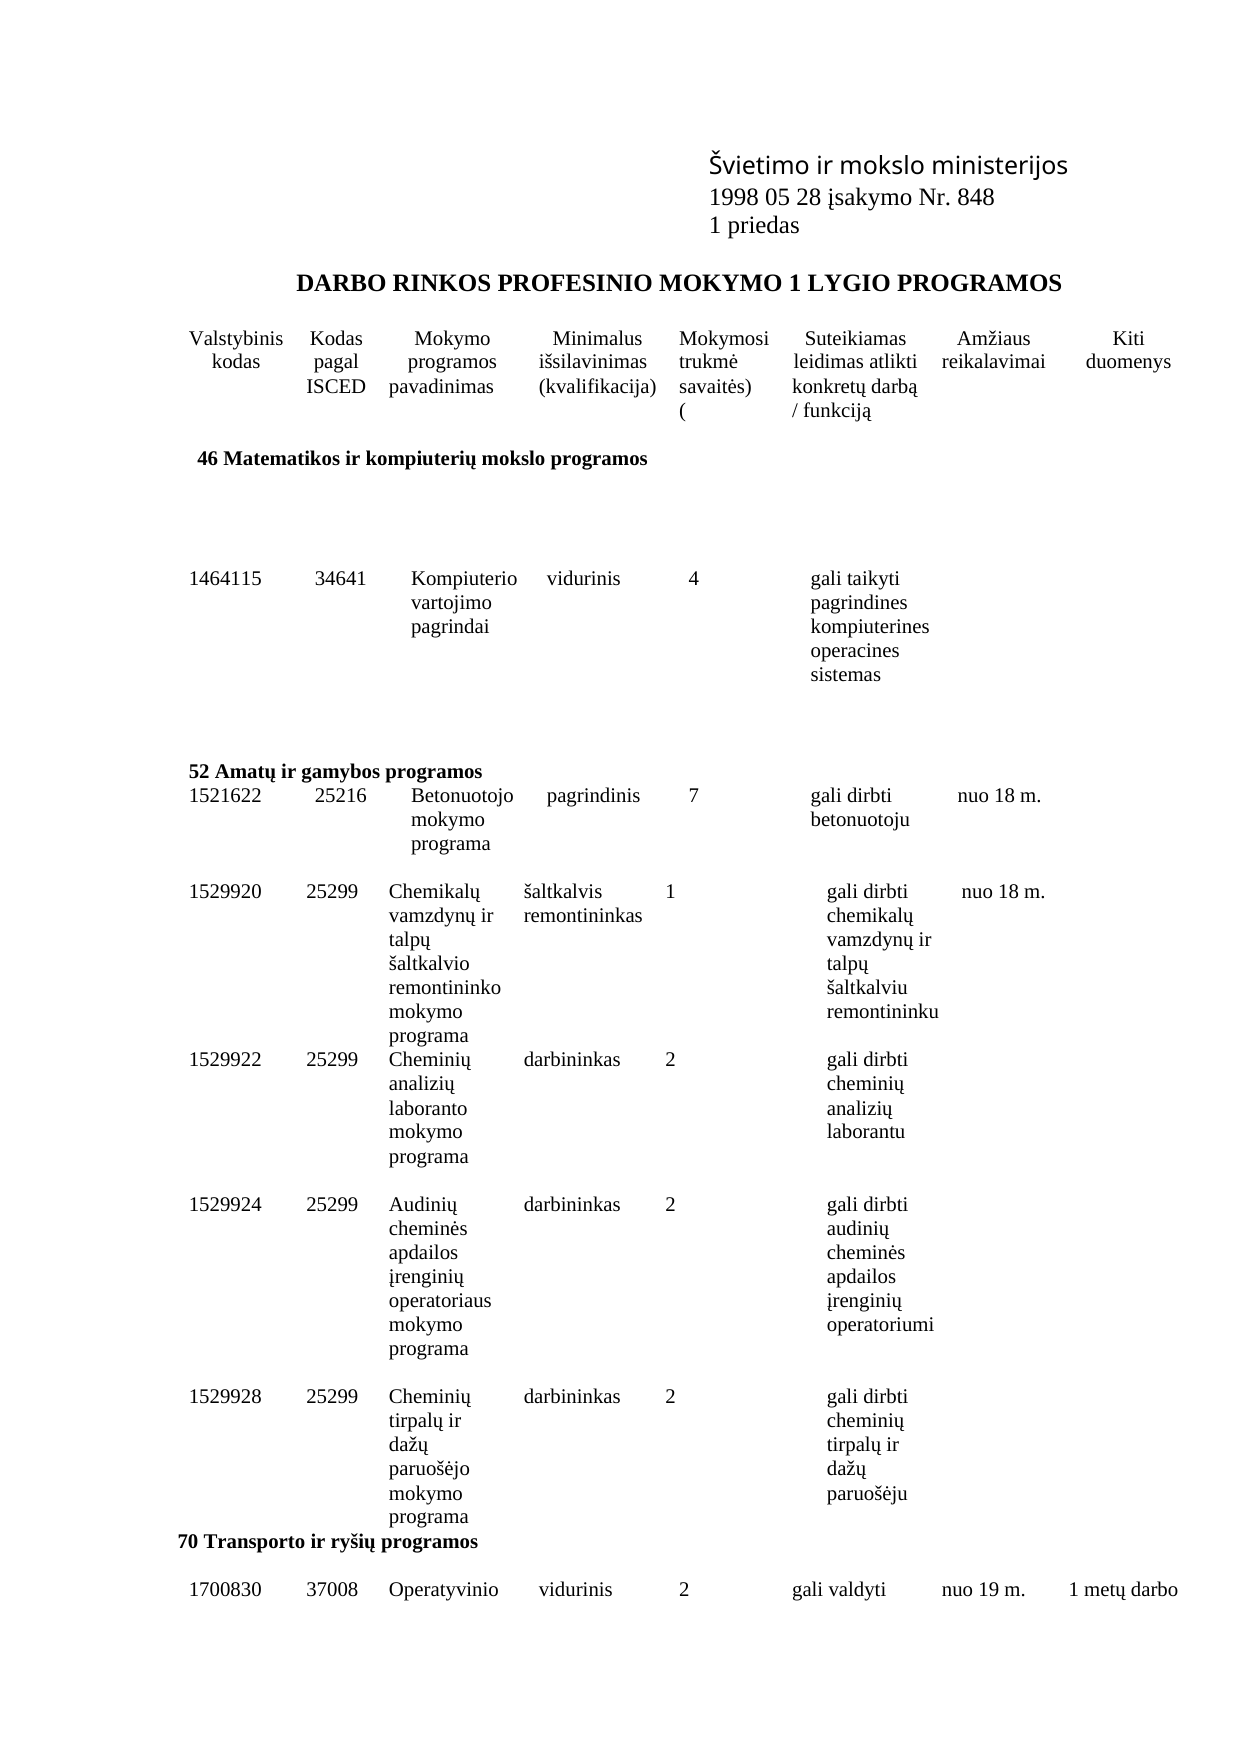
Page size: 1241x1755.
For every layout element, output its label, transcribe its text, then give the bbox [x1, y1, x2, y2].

table_cell Chemikalų vamzdynų ir talpų šaltkalvio remontininko mokymo programa [378, 879, 512, 1047]
table_cell [950, 1360, 1077, 1384]
table_cell [1185, 1168, 1200, 1192]
table_cell [815, 710, 950, 734]
table_cell [177, 1360, 295, 1384]
table_cell [946, 686, 1073, 710]
text 1998 05 28 įsakymo Nr. 848 [177, 182, 1181, 210]
table_cell [512, 710, 654, 734]
table_cell 25216 [303, 783, 399, 855]
table_cell gali taikyti pagrindines kompiuterines operacines sistemas [799, 566, 946, 686]
table_cell nuo 18 m. [950, 879, 1077, 1047]
table_cell nuo 18 m. [946, 783, 1073, 855]
table_cell [378, 1360, 512, 1384]
table_cell [1181, 759, 1185, 783]
table_cell [1073, 783, 1181, 855]
table_cell [512, 1168, 654, 1192]
table_cell [535, 686, 677, 710]
table_cell gali dirbti audinių cheminės apdailos įrenginių operatoriumi [815, 1192, 950, 1360]
table_header Mokymosi trukmė savaitės) ( [668, 325, 781, 446]
table_cell 1529924 [177, 1192, 295, 1360]
table_cell pagrindinis [535, 783, 677, 855]
text Darbo rinkos profesinio mokymo 1 lygio programos [177, 268, 1181, 297]
table_cell [654, 735, 815, 758]
table_cell 34641 [303, 566, 399, 686]
table_cell [1185, 783, 1200, 855]
table_cell [1185, 1192, 1200, 1360]
table_cell Betonuotojo mokymo programa [400, 783, 535, 855]
table_cell 70 Transporto ir ryšių programos [177, 1529, 1200, 1577]
table_cell [1073, 759, 1181, 783]
table_cell 2 [654, 1047, 815, 1168]
table_cell [677, 686, 799, 710]
table_cell [1181, 783, 1185, 855]
table_cell vidurinis [527, 1577, 668, 1601]
table_cell [303, 855, 399, 879]
table_cell [781, 446, 930, 566]
table_cell [177, 1168, 295, 1192]
table_cell [295, 1168, 377, 1192]
table_cell [1185, 1047, 1200, 1168]
table_cell 52 Amatų ir gamybos programos [177, 759, 946, 783]
table_cell 25299 [295, 879, 377, 1047]
table_header Amžiaus reikalavimai [930, 325, 1057, 446]
table_cell darbininkas [512, 1192, 654, 1360]
table_cell 25299 [295, 1192, 377, 1360]
table_cell Audinių cheminės apdailos įrenginių operatoriaus mokymo programa [378, 1192, 512, 1360]
table_cell [950, 1168, 1077, 1192]
table_cell [1181, 686, 1185, 710]
table_header Valstybinis kodas [177, 325, 295, 446]
table_cell [815, 735, 950, 758]
table_cell [946, 566, 1073, 686]
table_header Suteikiamas leidimas atlikti konkretų darbą / funkciją [781, 325, 930, 446]
table_cell [512, 1360, 654, 1384]
table_cell 2 [668, 1577, 781, 1601]
table_cell [1185, 759, 1200, 783]
table_cell 1464115 [177, 566, 303, 686]
table_cell [1077, 1192, 1185, 1360]
table_cell [950, 1192, 1077, 1360]
table_cell 1 [654, 879, 815, 1047]
table_cell [295, 1360, 377, 1384]
table_cell [177, 735, 295, 758]
text Švietimo ir mokslo ministerijos [177, 148, 1181, 182]
table_cell [1181, 566, 1185, 686]
table_cell [512, 735, 654, 758]
table_cell [815, 1168, 950, 1192]
table_cell [1185, 1384, 1200, 1528]
table_cell [1185, 735, 1200, 758]
table_cell [295, 735, 377, 758]
table_cell gali dirbti cheminių analizių laborantu [815, 1047, 950, 1168]
table_cell 25299 [295, 1047, 377, 1168]
table_cell 25299 [295, 1384, 377, 1528]
table_cell [303, 686, 399, 710]
table_cell 1529928 [177, 1384, 295, 1528]
table_cell 1 metų darbo [1057, 1577, 1200, 1601]
table_cell šaltkalvis remontininkas [512, 879, 654, 1047]
table_cell [1185, 686, 1200, 710]
table_cell [400, 686, 535, 710]
table_cell [677, 855, 799, 879]
table_cell [1073, 566, 1181, 686]
table_cell [378, 1168, 512, 1192]
table_cell [1057, 446, 1200, 566]
table_cell [1185, 879, 1200, 1047]
table_cell gali valdyti [781, 1577, 930, 1601]
table_cell 2 [654, 1192, 815, 1360]
table_cell [295, 710, 377, 734]
table_cell [1185, 710, 1200, 734]
table_cell [1077, 1047, 1185, 1168]
table_header Kodas pagal ISCED [295, 325, 377, 446]
table_cell [177, 686, 303, 710]
table_cell [177, 855, 303, 879]
table_cell 7 [677, 783, 799, 855]
table_cell vidurinis [535, 566, 677, 686]
table_cell Kompiuterio vartojimo pagrindai [400, 566, 535, 686]
table_cell [654, 1168, 815, 1192]
table_cell [950, 1384, 1077, 1528]
table_cell [1185, 855, 1200, 879]
table_cell gali dirbti chemikalų vamzdynų ir talpų šaltkalviu remontininku [815, 879, 950, 1047]
table_cell [1185, 566, 1200, 686]
table_cell Operatyvinio [378, 1577, 527, 1601]
table_cell [177, 710, 295, 734]
table_cell [950, 710, 1077, 734]
table_cell [378, 735, 512, 758]
table_cell [1077, 1360, 1185, 1384]
table_cell [1073, 855, 1181, 879]
table_cell [1077, 879, 1185, 1047]
table_header Kiti duomenys [1057, 325, 1200, 446]
table_cell nuo 19 m. [930, 1577, 1057, 1601]
table_cell [1077, 1384, 1185, 1528]
table_cell [946, 759, 1073, 783]
table_cell 1700830 [177, 1577, 295, 1601]
table_header Minimalus išsilavinimas (kvalifikacija) [527, 325, 668, 446]
table_cell 1529922 [177, 1047, 295, 1168]
table_cell Cheminių tirpalų ir dažų paruošėjo mokymo programa [378, 1384, 512, 1528]
table_cell [815, 1360, 950, 1384]
text 1 priedas [177, 210, 1181, 239]
table_cell darbininkas [512, 1047, 654, 1168]
table_cell [1073, 686, 1181, 710]
table_cell [535, 855, 677, 879]
table_cell [378, 710, 512, 734]
table_cell [654, 1360, 815, 1384]
table_cell 1521622 [177, 783, 303, 855]
table_cell [1181, 855, 1185, 879]
table_cell [1185, 1360, 1200, 1384]
table_cell [668, 446, 781, 566]
table_cell [400, 855, 535, 879]
table_cell [799, 855, 946, 879]
table_cell 4 [677, 566, 799, 686]
table_cell [950, 1047, 1077, 1168]
table_cell darbininkas [512, 1384, 654, 1528]
table_cell [946, 855, 1073, 879]
table_cell [654, 710, 815, 734]
table_cell gali dirbti betonuotoju [799, 783, 946, 855]
table_header Mokymo programos pavadinimas [378, 325, 527, 446]
table_cell 46 Matematikos ir kompiuterių mokslo programos [177, 446, 668, 566]
table_cell Cheminių analizių laboranto mokymo programa [378, 1047, 512, 1168]
table_cell 1529920 [177, 879, 295, 1047]
table_cell [1077, 735, 1185, 758]
table_cell 2 [654, 1384, 815, 1528]
table_cell [799, 686, 946, 710]
table_cell [1077, 710, 1185, 734]
table_cell [1077, 1168, 1185, 1192]
table_cell [930, 446, 1057, 566]
table_cell gali dirbti cheminių tirpalų ir dažų paruošėju [815, 1384, 950, 1528]
table_cell 37008 [295, 1577, 377, 1601]
table_cell [950, 735, 1077, 758]
